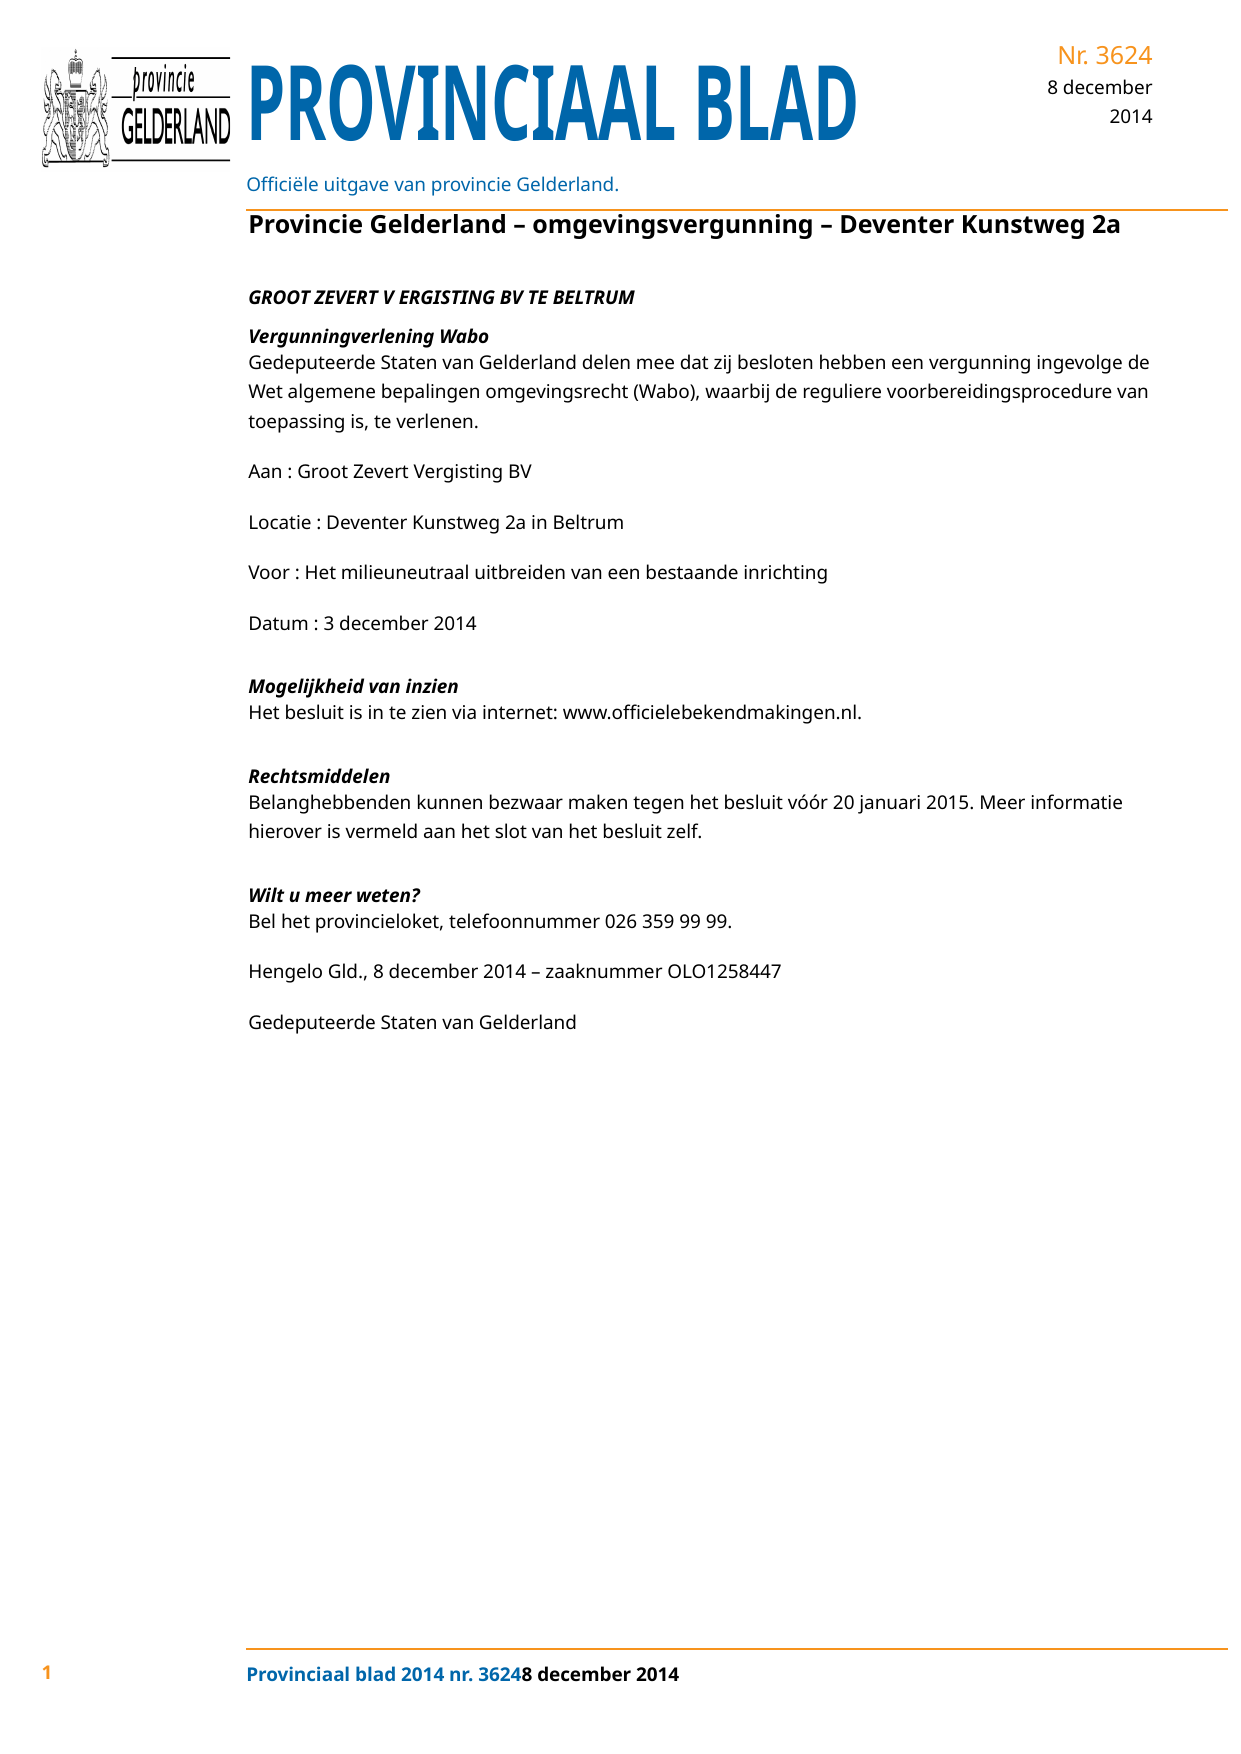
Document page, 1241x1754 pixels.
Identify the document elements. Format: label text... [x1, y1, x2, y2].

text Vergunningverlening Wabo [248, 323, 1152, 349]
text Locatie : Deventer Kunstweg 2a in Beltrum [248, 509, 1152, 534]
text Aan : Groot Zevert Vergisting BV [248, 458, 1152, 484]
text Wilt u meer weten? [248, 883, 1152, 908]
text Datum : 3 december 2014 [248, 610, 1152, 635]
text Gedeputeerde Staten van Gelderland [248, 1009, 1152, 1035]
text Provincie Gelderland – omgevingsvergunning – Deventer Kunstweg 2a [248, 211, 1152, 241]
text Het besluit is in te zien via internet: www.officielebekendmakingen.nl. [248, 699, 1152, 725]
text Gedeputeerde Staten van Gelderland delen mee dat zij besloten hebben een vergunning ingevolge de Wet algemene bepalingen omgevingsrecht (Wabo), waarbij de reguliere voorbereidingsprocedure van toepassing is, te verlenen. [248, 349, 1152, 434]
text Mogelijkheid van inzien [248, 674, 1152, 699]
text Voor : Het milieuneutraal uitbreiden van een bestaande inrichting [248, 559, 1152, 585]
text Hengelo Gld., 8 december 2014 – zaaknummer OLO1258447 [248, 959, 1152, 984]
picture [41, 47, 231, 172]
text GROOT ZEVERT V ERGISTING BV TE BELTRUM [248, 284, 1152, 309]
text Belanghebbenden kunnen bezwaar maken tegen het besluit vóór 20 januari 2015. Meer informatie hierover is vermeld aan het slot van het besluit zelf. [248, 789, 1152, 844]
text Bel het provincieloket, telefoonnummer 026 359 99 99. [248, 908, 1152, 934]
text Rechtsmiddelen [248, 763, 1152, 789]
